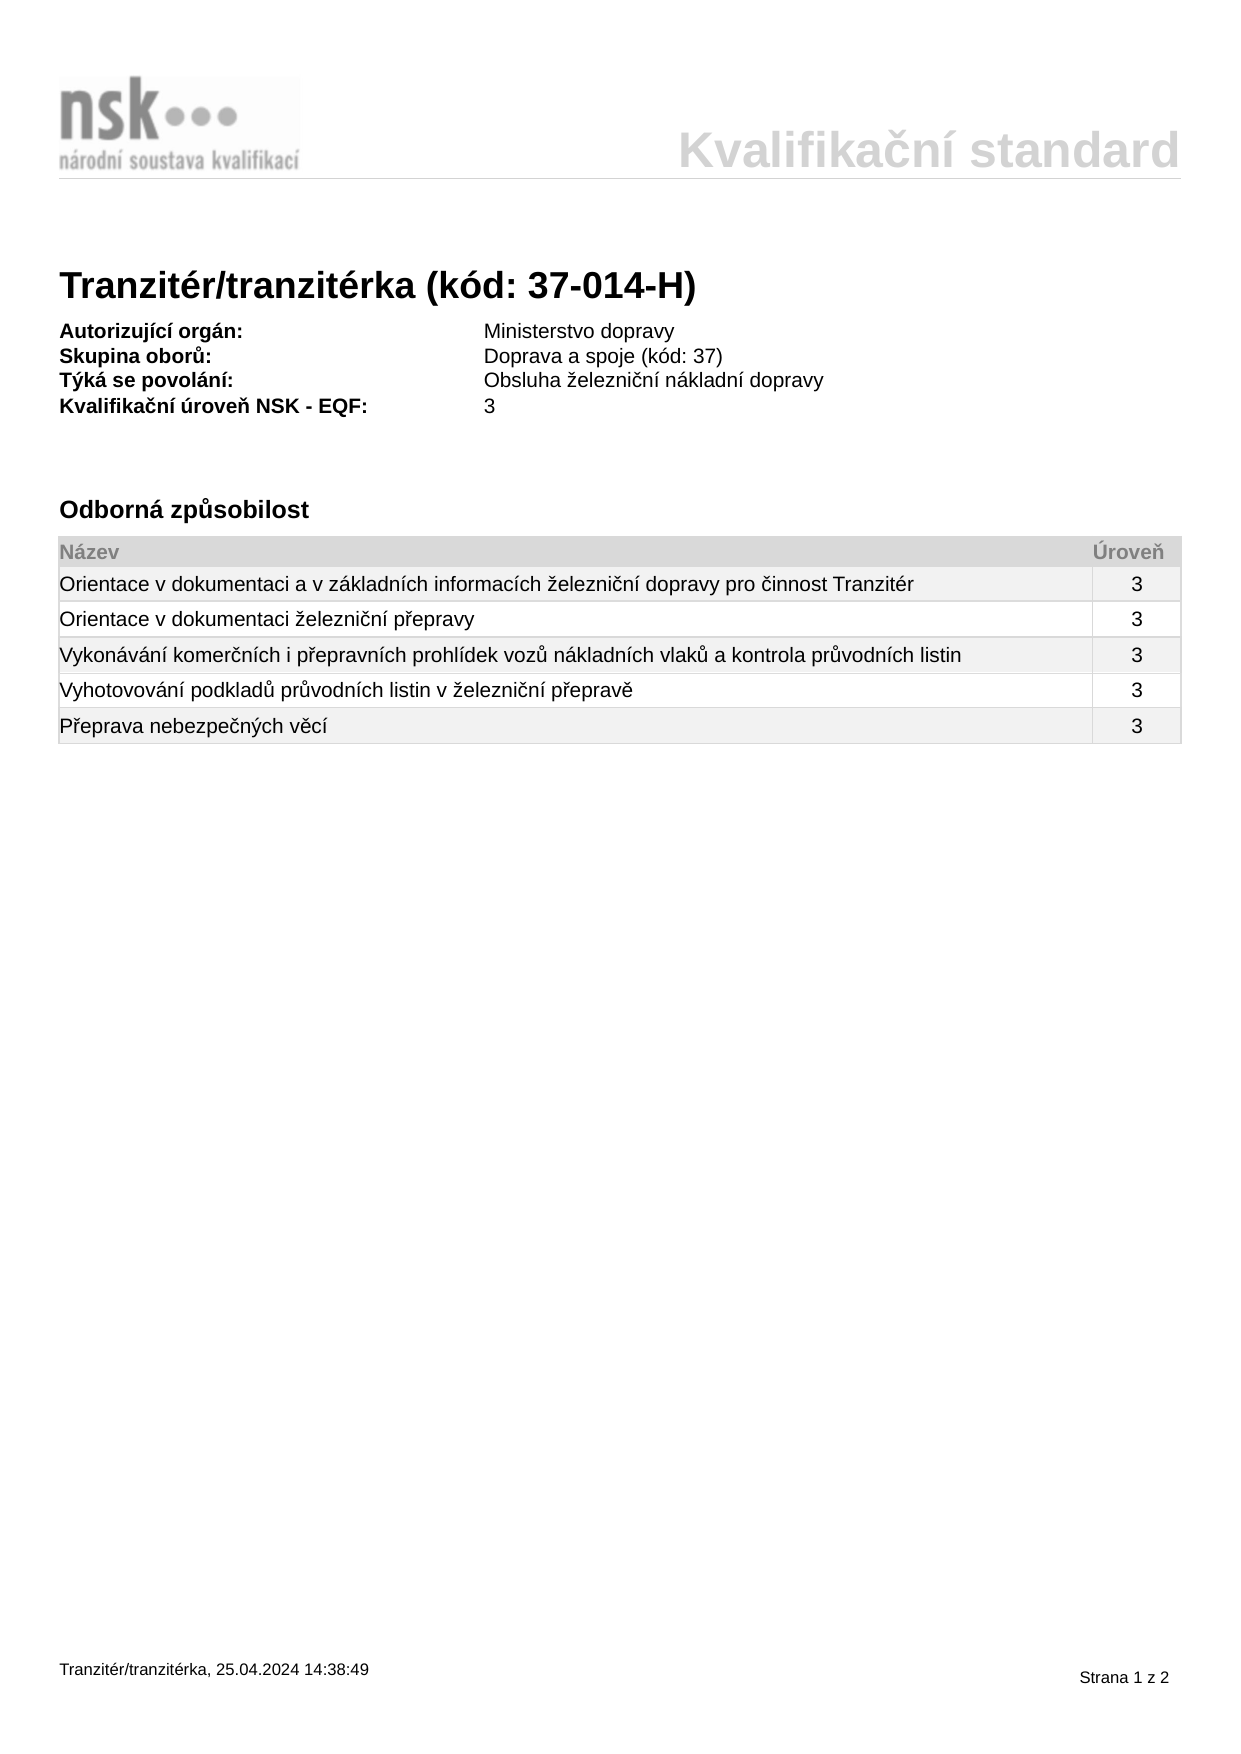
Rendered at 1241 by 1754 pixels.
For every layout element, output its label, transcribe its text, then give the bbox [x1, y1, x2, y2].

table_cell Orientace v dokumentaci železniční přepravy [60, 602, 1092, 636]
table_cell [59, 179, 1181, 196]
table_cell [484, 196, 620, 224]
table_cell [59, 744, 483, 1043]
table_cell [59, 1502, 483, 1659]
table_cell 3 [1093, 602, 1180, 636]
table_cell [484, 172, 620, 178]
table_cell [620, 1502, 626, 1659]
table_cell [59, 1043, 483, 1343]
table_cell [1093, 1343, 1169, 1502]
table_cell Týká se povolání: [59, 368, 483, 392]
table_cell [1093, 196, 1169, 224]
table_cell [1093, 524, 1169, 536]
table_cell [626, 744, 862, 1043]
table_cell Vyhotovování podkladů průvodních listin v železniční přepravě [60, 674, 1092, 707]
table_cell [620, 418, 626, 489]
table_cell [59, 307, 483, 319]
table_cell [1169, 1659, 1181, 1695]
table_cell [59, 196, 483, 224]
table_cell [626, 1043, 862, 1343]
table_cell Ministerstvo dopravy [484, 319, 1181, 344]
table_cell [626, 1343, 862, 1502]
table_cell [1169, 744, 1181, 1043]
table_cell [862, 1502, 1093, 1659]
table_cell 3 [1093, 674, 1180, 707]
table_cell 3 [1093, 567, 1180, 600]
table_cell Název [60, 537, 1092, 566]
table_cell [1169, 307, 1181, 319]
table_cell [59, 524, 483, 536]
table_cell [620, 196, 626, 224]
table_cell [1169, 418, 1181, 489]
table_cell [626, 524, 862, 536]
table_cell [484, 307, 620, 319]
table_cell [626, 307, 862, 319]
table_cell [620, 307, 626, 319]
table_cell [1093, 307, 1169, 319]
table_cell [626, 1502, 862, 1659]
table_cell [484, 1343, 620, 1502]
table_cell [1169, 196, 1181, 224]
table_cell [1093, 1043, 1169, 1343]
table_cell 3 [1093, 708, 1180, 743]
table_cell [862, 418, 1093, 489]
table_cell [484, 1043, 620, 1343]
table_cell 3 [484, 394, 1181, 417]
table_cell [484, 1502, 620, 1659]
table_cell [620, 1343, 626, 1502]
table_cell Tranzitér/tranzitérka, 25.04.2024 14:38:49 [59, 1659, 862, 1695]
table_cell [484, 418, 620, 489]
table_cell [484, 524, 620, 536]
table_cell Kvalifikační úroveň NSK - EQF: [59, 394, 483, 417]
table_cell [862, 524, 1093, 536]
table_cell [1093, 1502, 1169, 1659]
table_cell [862, 196, 1093, 224]
table_cell Strana 1 z 2 [862, 1659, 1169, 1695]
table_cell Orientace v dokumentaci a v základních informacích železniční dopravy pro činnost Tranzitér [60, 567, 1092, 600]
table_cell 3 [1093, 638, 1180, 672]
table_header [621, 59, 626, 172]
table_cell [626, 196, 862, 224]
table_cell [59, 418, 483, 489]
table_cell Doprava a spoje (kód: 37) [484, 344, 1181, 368]
table_cell [862, 1043, 1093, 1343]
table_cell Autorizující orgán: [59, 319, 483, 343]
table_cell Tranzitér/tranzitérka (kód: 37-014-H) [59, 224, 1181, 307]
table_cell Vykonávání komerčních i přepravních prohlídek vozů nákladních vlaků a kontrola průvodních listin [60, 638, 1092, 672]
table_cell Obsluha železniční nákladní dopravy [484, 368, 1181, 393]
table_cell Úroveň [1093, 537, 1180, 566]
table_cell [1169, 1502, 1181, 1659]
table_cell [59, 1343, 483, 1502]
table_cell Odborná způsobilost [59, 489, 1181, 524]
table_cell [59, 172, 483, 178]
table_cell [1093, 744, 1169, 1043]
table_cell [484, 744, 620, 1043]
table_cell Přeprava nebezpečných věcí [60, 708, 1092, 743]
table_cell [620, 524, 626, 536]
table_cell [862, 1343, 1093, 1502]
table_cell [862, 744, 1093, 1043]
table_header Kvalifikační standard [626, 59, 1181, 178]
table_cell [620, 1043, 626, 1343]
table_cell [862, 307, 1093, 319]
table_cell [1169, 1343, 1181, 1502]
table_cell Skupina oborů: [59, 344, 483, 368]
table_cell [1169, 1043, 1181, 1343]
table_cell [1093, 418, 1169, 489]
table_cell [620, 744, 626, 1043]
table_cell [1169, 524, 1181, 536]
table_cell [626, 418, 862, 489]
picture [58, 59, 621, 172]
